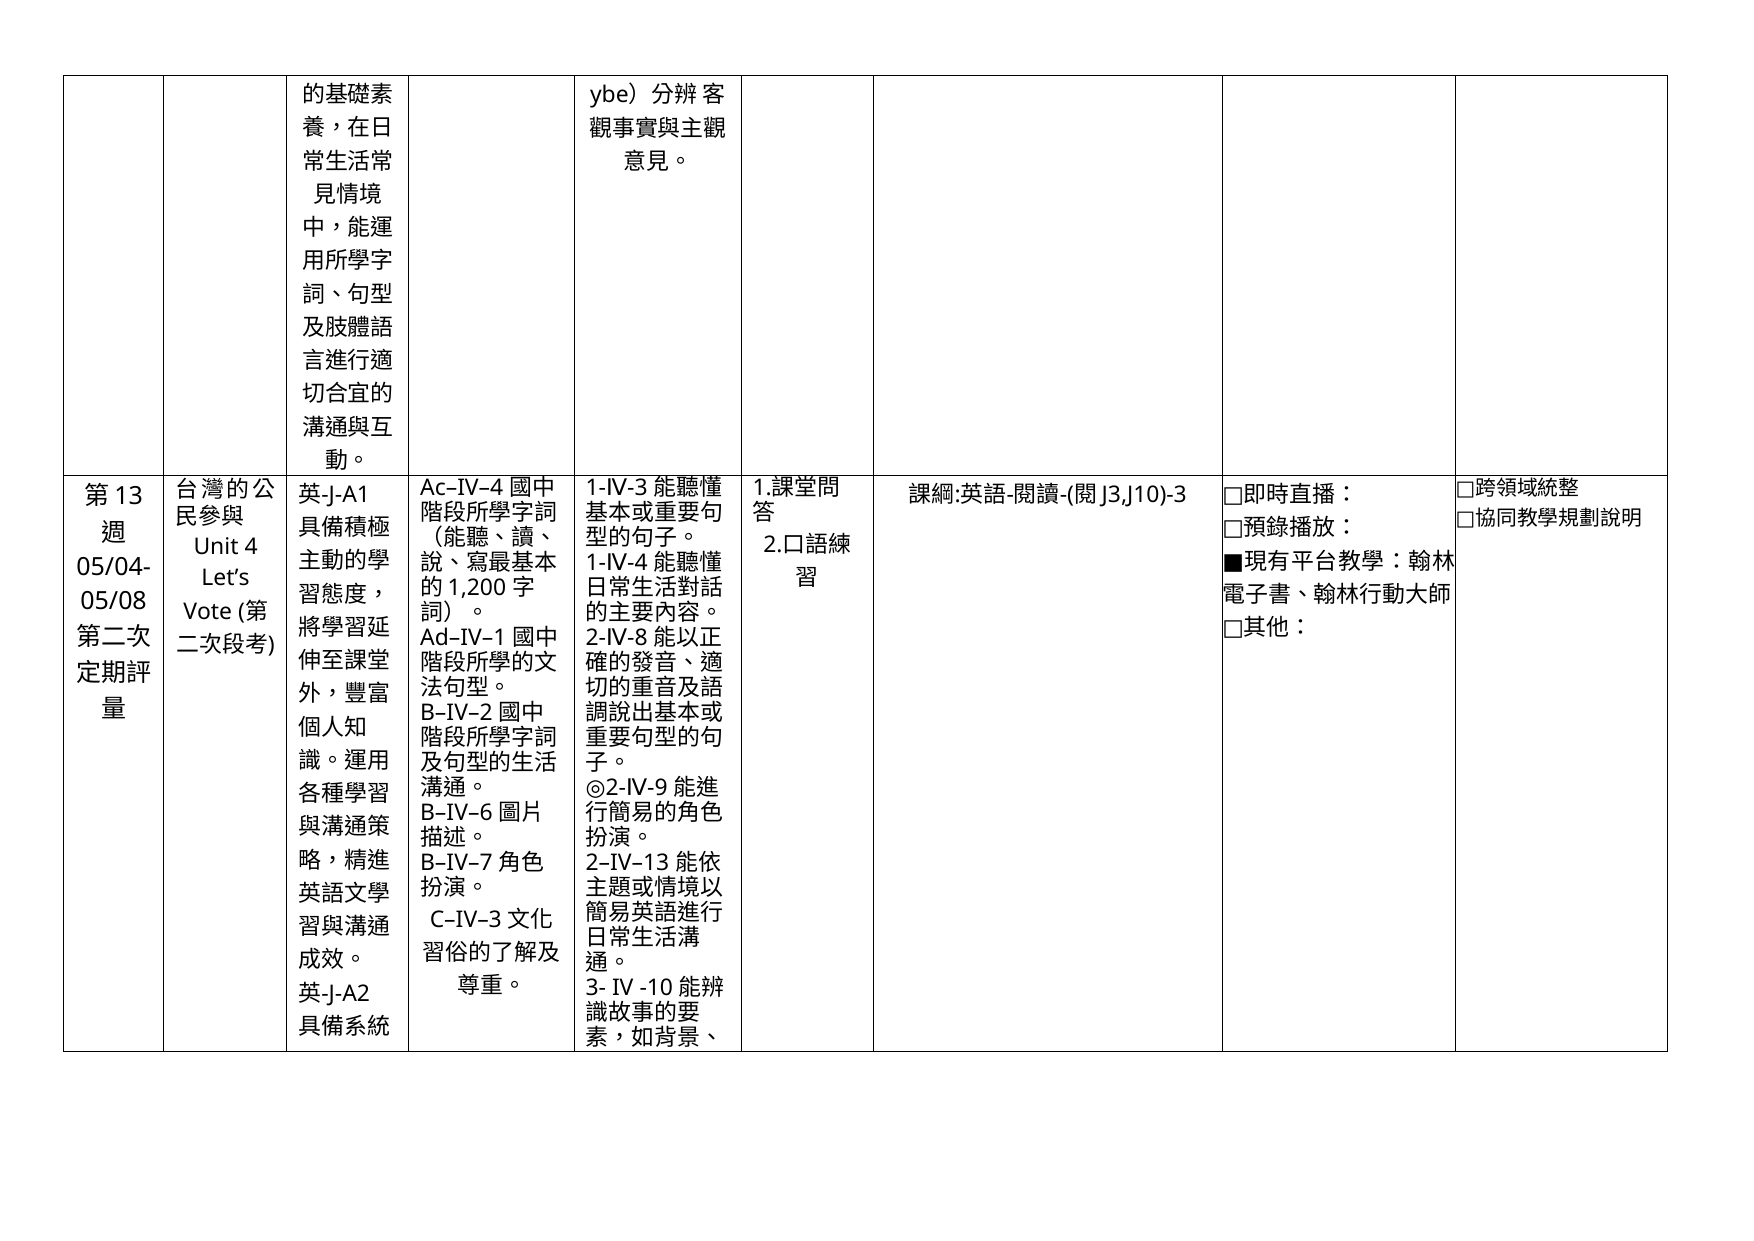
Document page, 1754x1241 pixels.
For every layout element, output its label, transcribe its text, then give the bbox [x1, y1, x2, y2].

table_cell 1-Ⅳ-3 能聽懂基本或重要句型的句子。 1-Ⅳ-4 能聽懂日常生活對話的主要內容。 2-Ⅳ-8 能以正確的發音、適切的重音及語調說出基本或重要句型的句子。 ◎2-Ⅳ-9 能進行簡易的角色扮演。 2–IV–13 能依主題或情境以簡易英語進行日常生活溝通。 3- IV -10 能辨識故事的要素，如背景、 [575, 476, 741, 1051]
table_cell 的基礎素養，在日常生活常見情境中，能運用所學字詞、句型及肢體語言進行適切合宜的溝通與互動。 [287, 76, 408, 475]
table_cell 英-J-A1 具備積極主動的學習態度，將學習延伸至課堂外，豐富個人知識。運用各種學習與溝通策略，精進英語文學習與溝通成效。 英-J-A2 具備系統 [287, 476, 408, 1051]
table_cell 第13週 05/04-05/08 第二次定期評量 [64, 476, 163, 1051]
table_cell [409, 76, 574, 475]
table_cell [874, 76, 1222, 475]
table_cell 1.課堂問答 2.口語練習 [742, 476, 873, 1051]
table_cell □跨領域統整 □協同教學規劃說明 [1456, 476, 1667, 1051]
table_cell ybe）分辨 客觀事實與主觀意見。 [575, 76, 741, 475]
table_cell □即時直播： □預錄播放： ■現有平台教學：翰林電子書、翰林行動大師 □其他： [1223, 476, 1455, 1051]
table_cell [742, 76, 873, 475]
table_cell [64, 76, 163, 475]
table_cell [164, 76, 286, 475]
table_cell 課綱:英語-閱讀-(閱J3,J10)-3 [874, 476, 1222, 1051]
table_cell [1456, 76, 1667, 475]
table_cell 台灣的公民參與 Unit 4 Let’s Vote (第二次段考) [164, 476, 286, 1051]
table_cell Ac–IV–4 國中階段所學字詞（能聽、讀、說、寫最基本的1,200 字詞）。 Ad–IV–1 國中階段所學的文法句型。 B–IV–2 國中階段所學字詞及句型的生活溝通。 B–IV–6 圖片描述。 B–IV–7 角色扮演。 C–IV–3 文化習俗的了解及尊重。 [409, 476, 574, 1051]
table_cell [1223, 76, 1455, 475]
